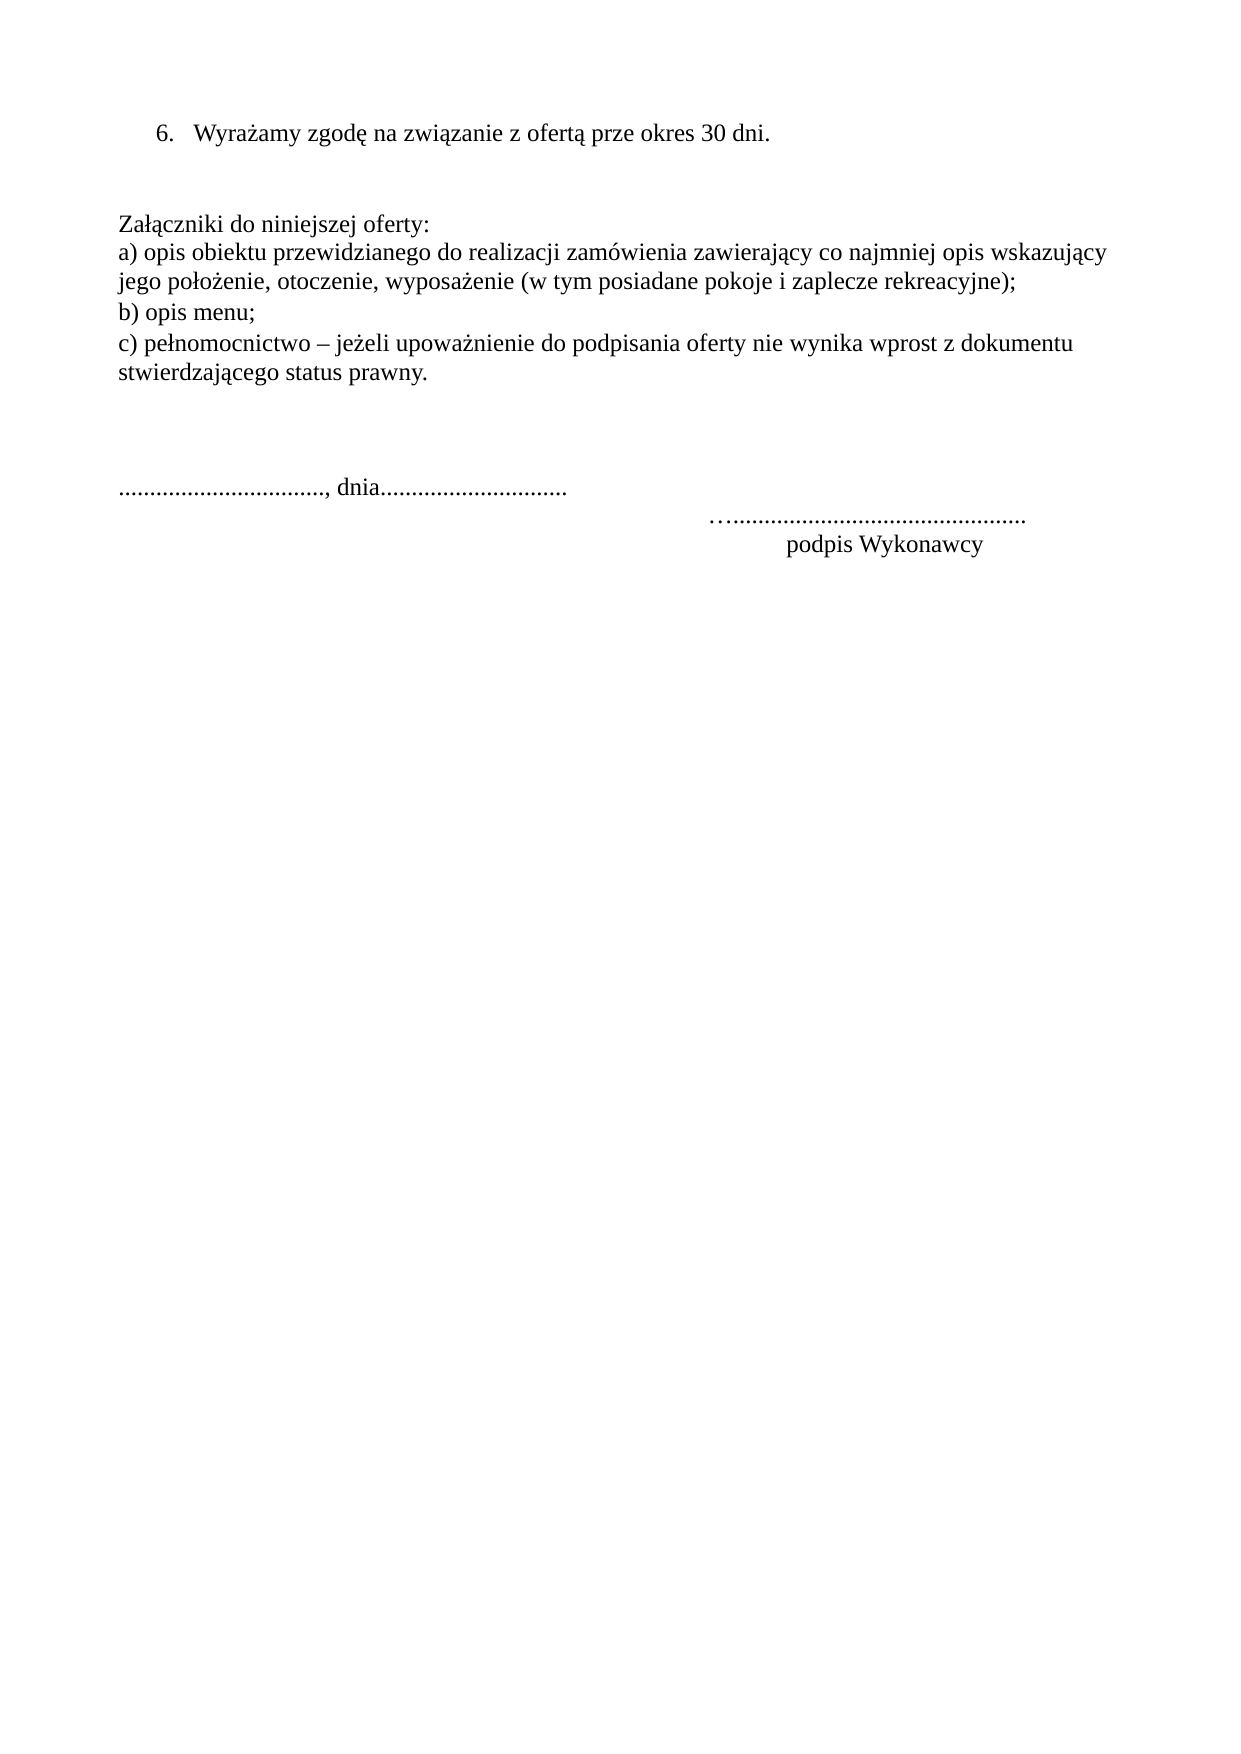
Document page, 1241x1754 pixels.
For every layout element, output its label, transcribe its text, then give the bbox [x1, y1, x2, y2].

list Wyrażamy zgodę na związanie z ofertą prze okres 30 dni. [156, 118, 1122, 147]
text b) opis menu; [118, 297, 1122, 326]
text podpis Wykonawcy [118, 529, 1122, 558]
text c) pełnomocnictwo – jeżeli upoważnienie do podpisania oferty nie wynika wprost z dokumentu stwierdzającego status prawny. [118, 328, 1122, 386]
text …............................................... [561, 501, 1122, 529]
text a) opis obiektu przewidzianego do realizacji zamówienia zawierający co najmniej opis wskazujący jego położenie, otoczenie, wyposażenie (w tym posiadane pokoje i zaplecze rekreacyjne); [118, 237, 1122, 295]
text ................................., dnia.............................. [118, 472, 1122, 501]
text Załączniki do niniejszej oferty: [118, 209, 1122, 237]
